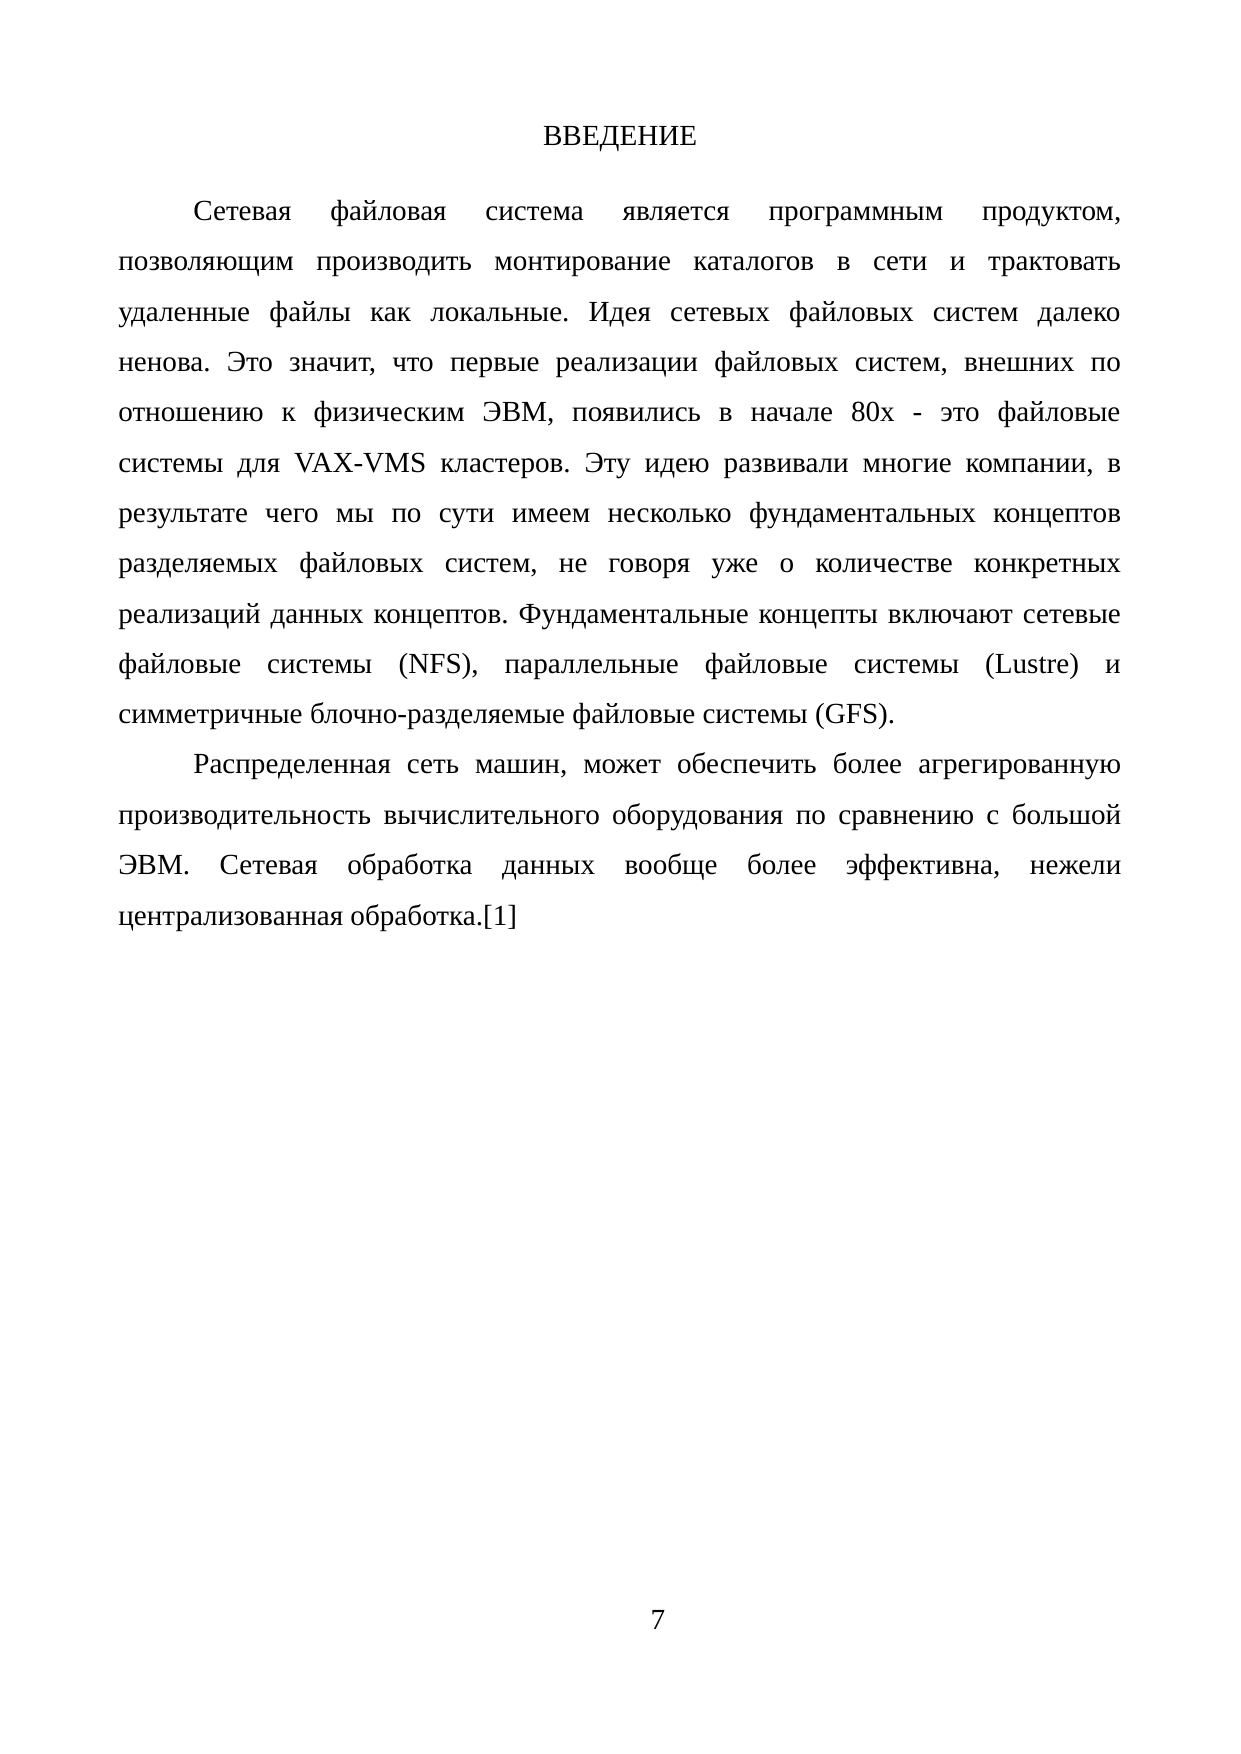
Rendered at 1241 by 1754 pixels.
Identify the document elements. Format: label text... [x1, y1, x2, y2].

subtitle Введение [118, 118, 1122, 152]
text Распределенная сеть машин, может обеспечить более агрегированную производительность вычислительного оборудования по сравнению с большой ЭВМ. Сетевая обработка данных вообще более эффективна, нежели централизованная обработка.[1] [118, 747, 1122, 931]
text Сетевая файловая система является программным продуктом, позволяющим производить монтирование каталогов в сети и трактовать удаленные файлы как локальные. Идея сетевых файловых систем далеко ненова. Это значит, что первые реализации файловых систем, внешних по отношению к физическим ЭВМ, появились в начале 80х - это файловые системы для VAX-VMS кластеров. Эту идею развивали многие компании, в результате чего мы по сути имеем несколько фундаментальных концептов разделяемых файловых систем, не говоря уже о количестве конкретных реализаций данных концептов. Фундаментальные концепты включают сетевые файловые системы (NFS), параллельные файловые системы (Lustre) и симметричные блочно-разделяемые файловые системы (GFS). [118, 193, 1122, 730]
